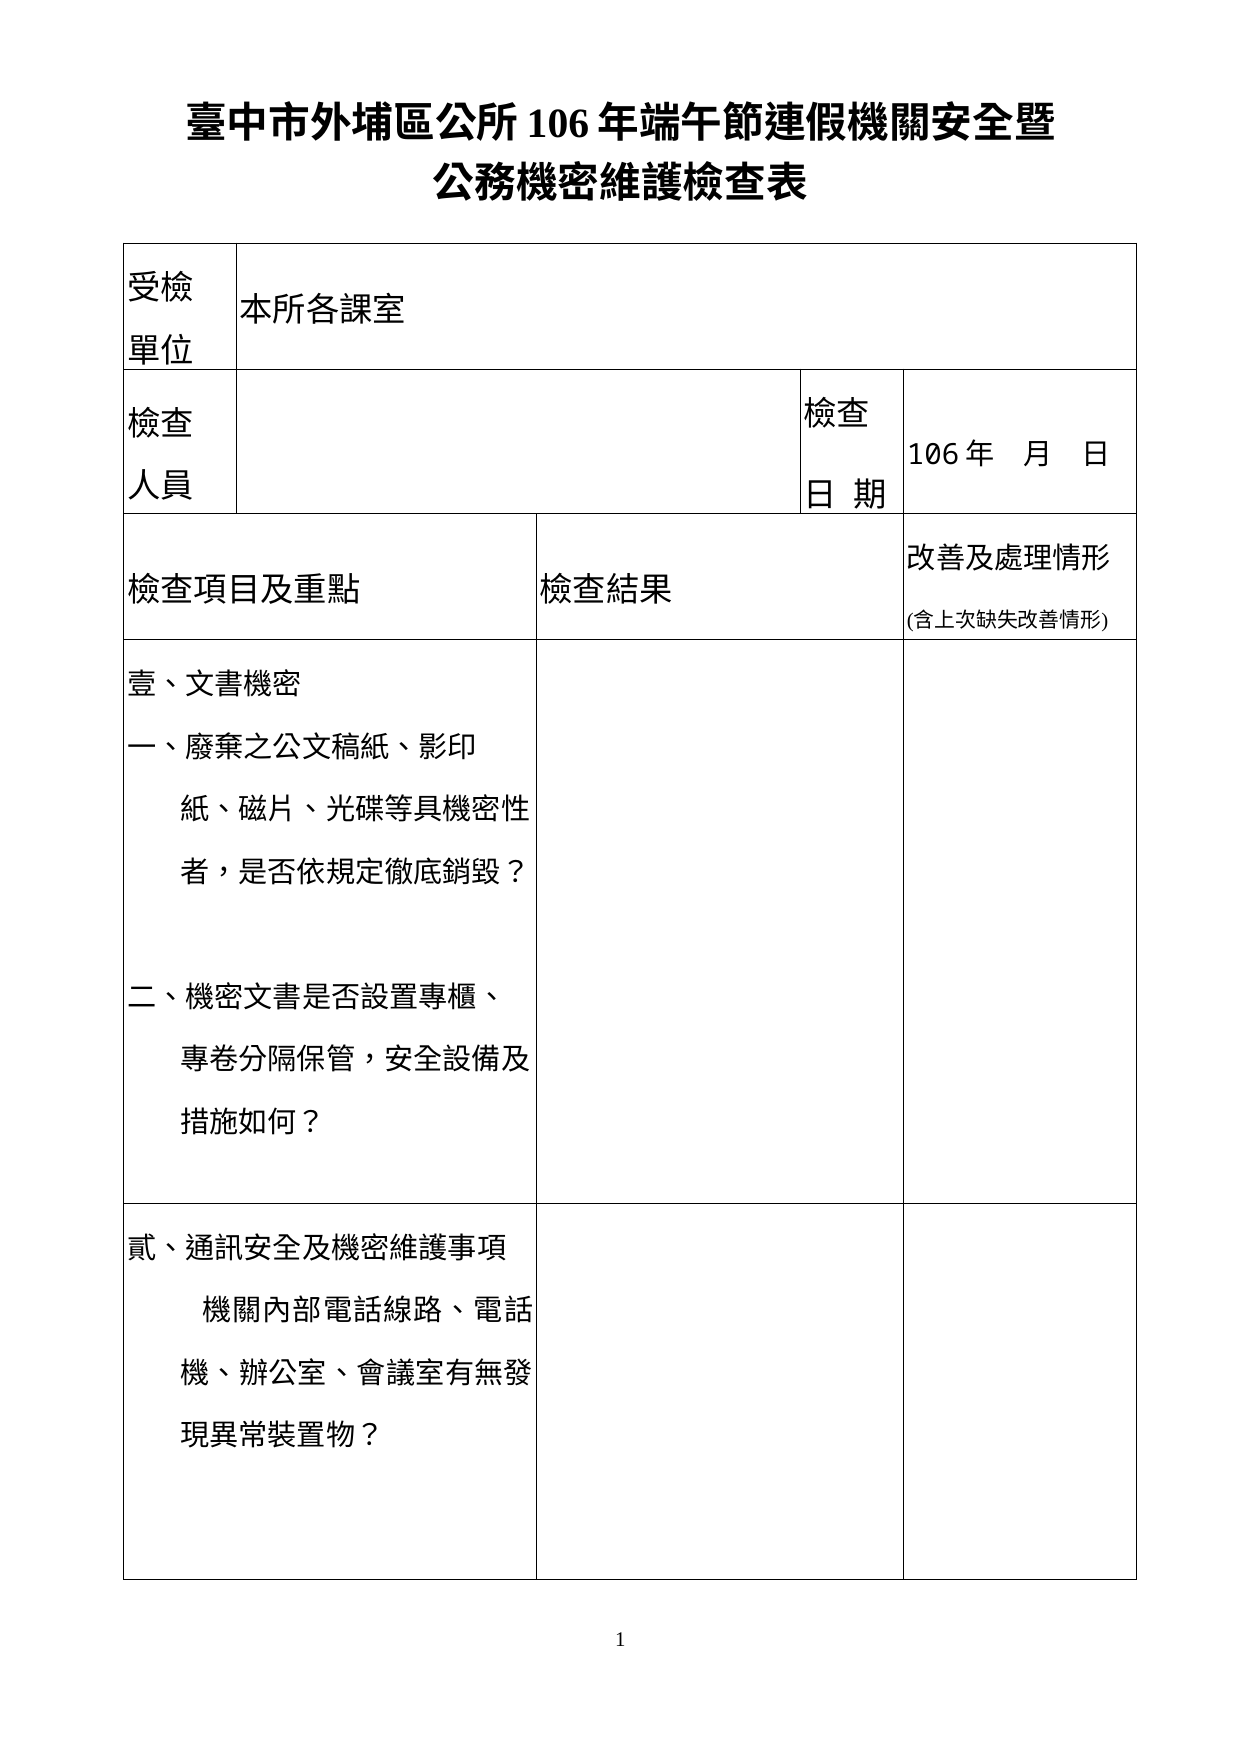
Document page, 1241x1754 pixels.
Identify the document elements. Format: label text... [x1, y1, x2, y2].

table_header 本所各課室 [237, 244, 1136, 368]
table_cell 檢查 日 期 [801, 370, 903, 513]
table_cell 檢查 人員 [124, 370, 236, 513]
table_cell [237, 370, 800, 513]
table_cell [537, 1204, 903, 1579]
table_cell 壹、文書機密 一、廢棄之公文稿紙、影印紙、磁片、光碟等具機密性者，是否依規定徹底銷毀？ 二、機密文書是否設置專櫃、專卷分隔保管，安全設備及措施如何？ [124, 640, 536, 1203]
table_cell 106年 月 日 [904, 370, 1136, 513]
table_cell [537, 640, 903, 1203]
table_cell 檢查結果 [537, 514, 903, 639]
table_cell 檢查項目及重點 [124, 514, 536, 639]
table_cell [904, 1204, 1136, 1579]
table_cell 改善及處理情形(含上次缺失改善情形) [904, 514, 1136, 639]
table_cell 貳、通訊安全及機密維護事項 機關內部電話線路、電話機、辦公室、會議室有無發現異常裝置物？ [124, 1204, 536, 1579]
table_header 受檢 單位 [124, 244, 236, 368]
table_cell [904, 640, 1136, 1203]
